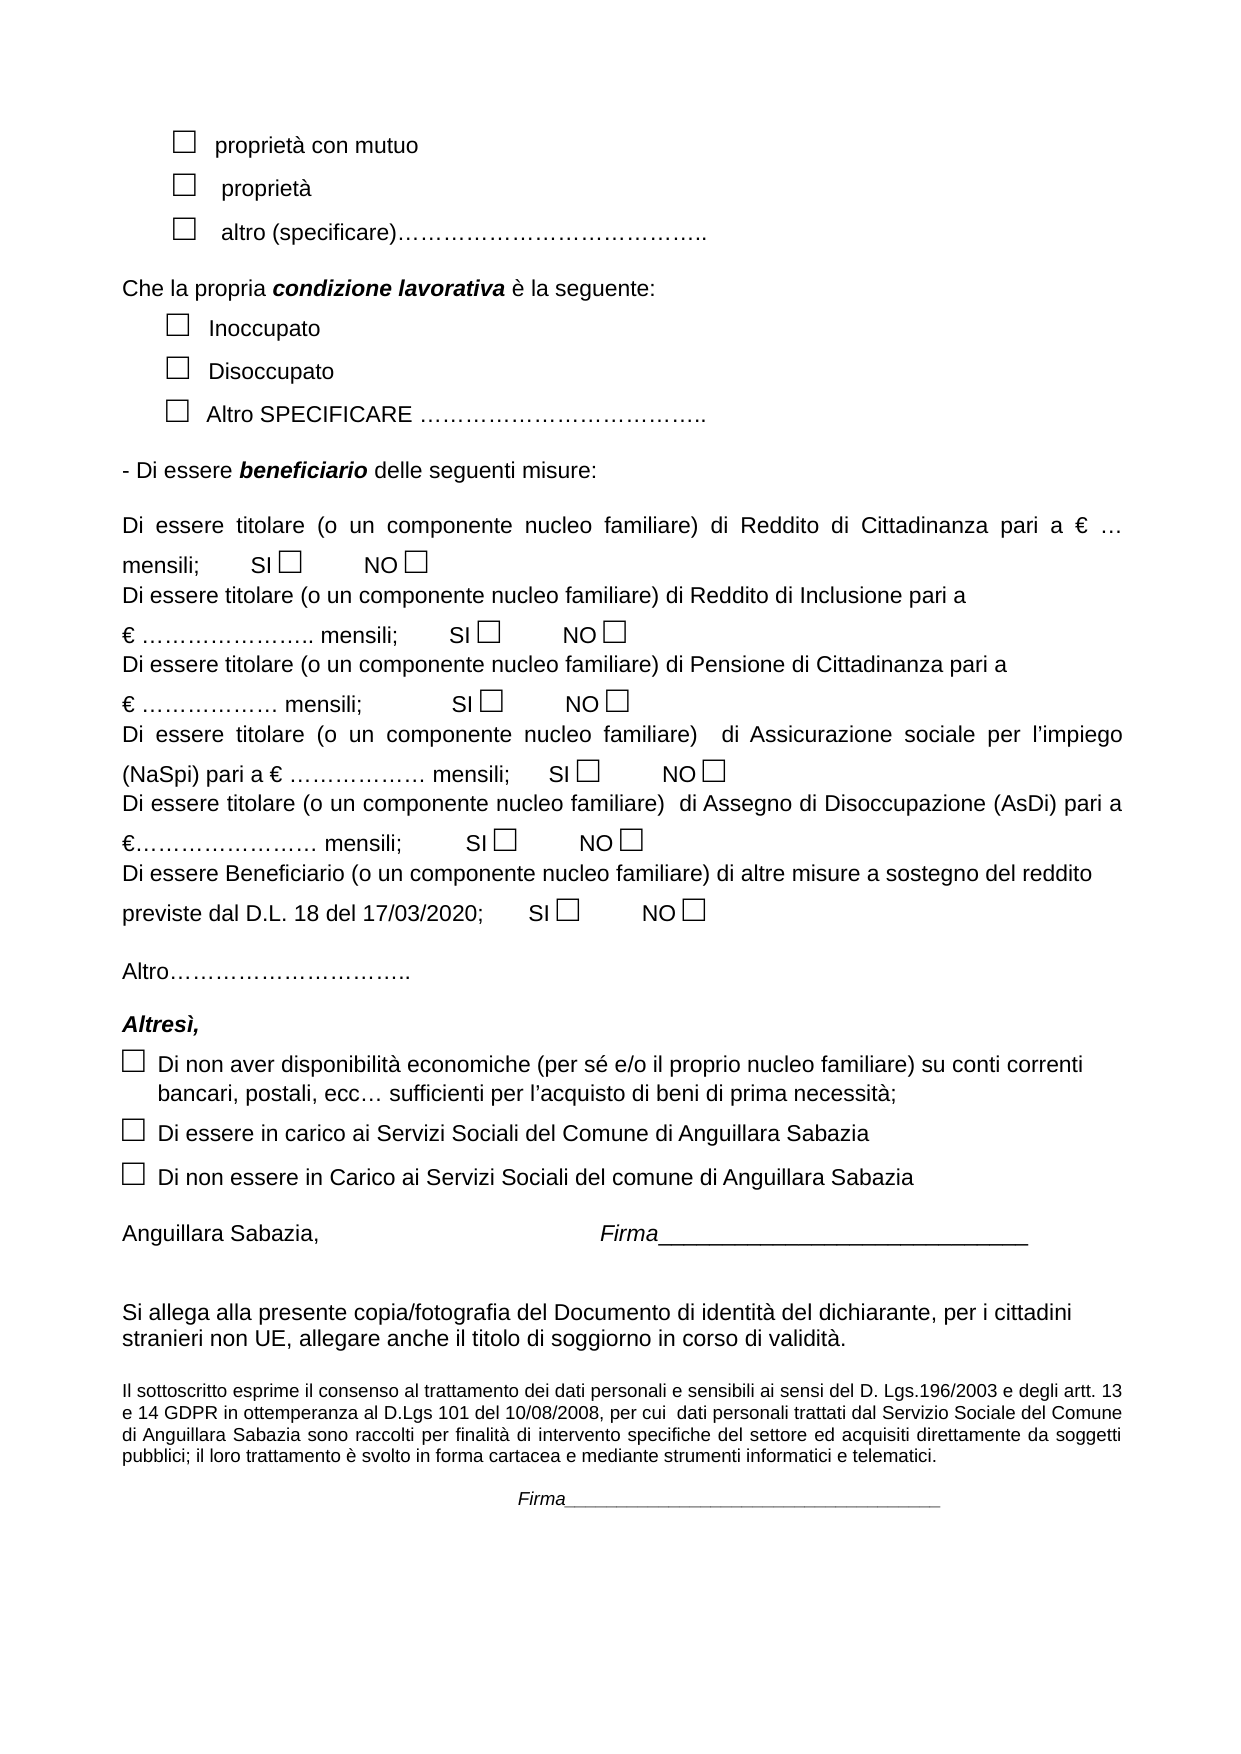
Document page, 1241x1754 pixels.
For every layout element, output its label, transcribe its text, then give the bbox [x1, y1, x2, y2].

text □󠇎 Altro SPECIFICARE ……………………………….. [122, 387, 1123, 431]
text □󠇎 󠇎󠇎 Disoccupato [122, 344, 1123, 387]
text Di essere titolare (o un componente nucleo familiare) di Pensione di Cittadinanza pari a [122, 651, 1123, 678]
text □󠇎 󠇎󠇎 proprietà [122, 161, 1123, 205]
text Di essere Beneficiario (o un componente nucleo familiare) di altre misure a sostegno del reddito previste dal D.L. 18 del 17/03/2020; SI □ NO □ [122, 860, 1123, 929]
text □󠇎 󠇎󠇎 Inoccupato [122, 301, 1123, 344]
text 󠇎󠇎□󠇎 altro (specificare)………………………………….. [122, 205, 1123, 248]
text Altro………………………….. [122, 958, 1123, 984]
text Di essere titolare (o un componente nucleo familiare) di Assicurazione sociale per l’impiego (NaSpi) pari a € ……………… mensili; SI □ NO □ [122, 721, 1123, 790]
text € ……………… mensili; SI □ NO □ [122, 678, 1123, 721]
text Altresì, [122, 1011, 1123, 1037]
text □󠇎 󠇎󠇎 Di essere in carico ai Servizi Sociali del Comune di Anguillara Sabazia [122, 1107, 1123, 1150]
text Che la propria condizione lavorativa è la seguente: [122, 274, 1123, 301]
text € ………………….. mensili; SI □ NO □ [122, 608, 1123, 651]
text □󠇎󠇎 󠇎󠇎 Di non aver disponibilità economiche (per sé e/o il proprio nucleo familiare) su conti correnti bancari, postali, ecc… sufficienti per l’acquisto di beni di prima necessità; [122, 1037, 1123, 1107]
text Il sottoscritto esprime il consenso al trattamento dei dati personali e sensibili ai sensi del D. Lgs.196/2003 e degli artt. 13 e 14 GDPR in ottemperanza al D.Lgs 101 del 10/08/2008, per cui dati personali trattati dal Servizio Sociale del Comune di Anguillara Sabazia sono raccolti per finalità di intervento specifiche del settore ed acquisiti direttamente da soggetti pubblici; il loro trattamento è svolto in forma cartacea e mediante strumenti informatici e telematici. Firma____________________________________ [122, 1380, 1123, 1509]
text Di essere titolare (o un componente nucleo familiare) di Reddito di Inclusione pari a [122, 582, 1123, 608]
text Si allega alla presente copia/fotografia del Documento di identità del dichiarante, per i cittadini stranieri non UE, allegare anche il titolo di soggiorno in corso di validità. [122, 1299, 1123, 1351]
text □󠇎 󠇎󠇎 Di non essere in Carico ai Servizi Sociali del comune di Anguillara Sabazia [122, 1150, 1123, 1193]
text Anguillara Sabazia, Firma_____________________________ [122, 1220, 1123, 1246]
text □󠇎 󠇎󠇎 proprietà con mutuo [122, 118, 1123, 161]
text Di essere titolare (o un componente nucleo familiare) di Reddito di Cittadinanza pari a € … mensili; SI □ NO □ [122, 512, 1123, 582]
text Di essere titolare (o un componente nucleo familiare) di Assegno di Disoccupazione (AsDi) pari a €…………………… mensili; SI □ NO □ [122, 790, 1123, 860]
text - Di essere beneficiario delle seguenti misure: [122, 457, 1123, 483]
